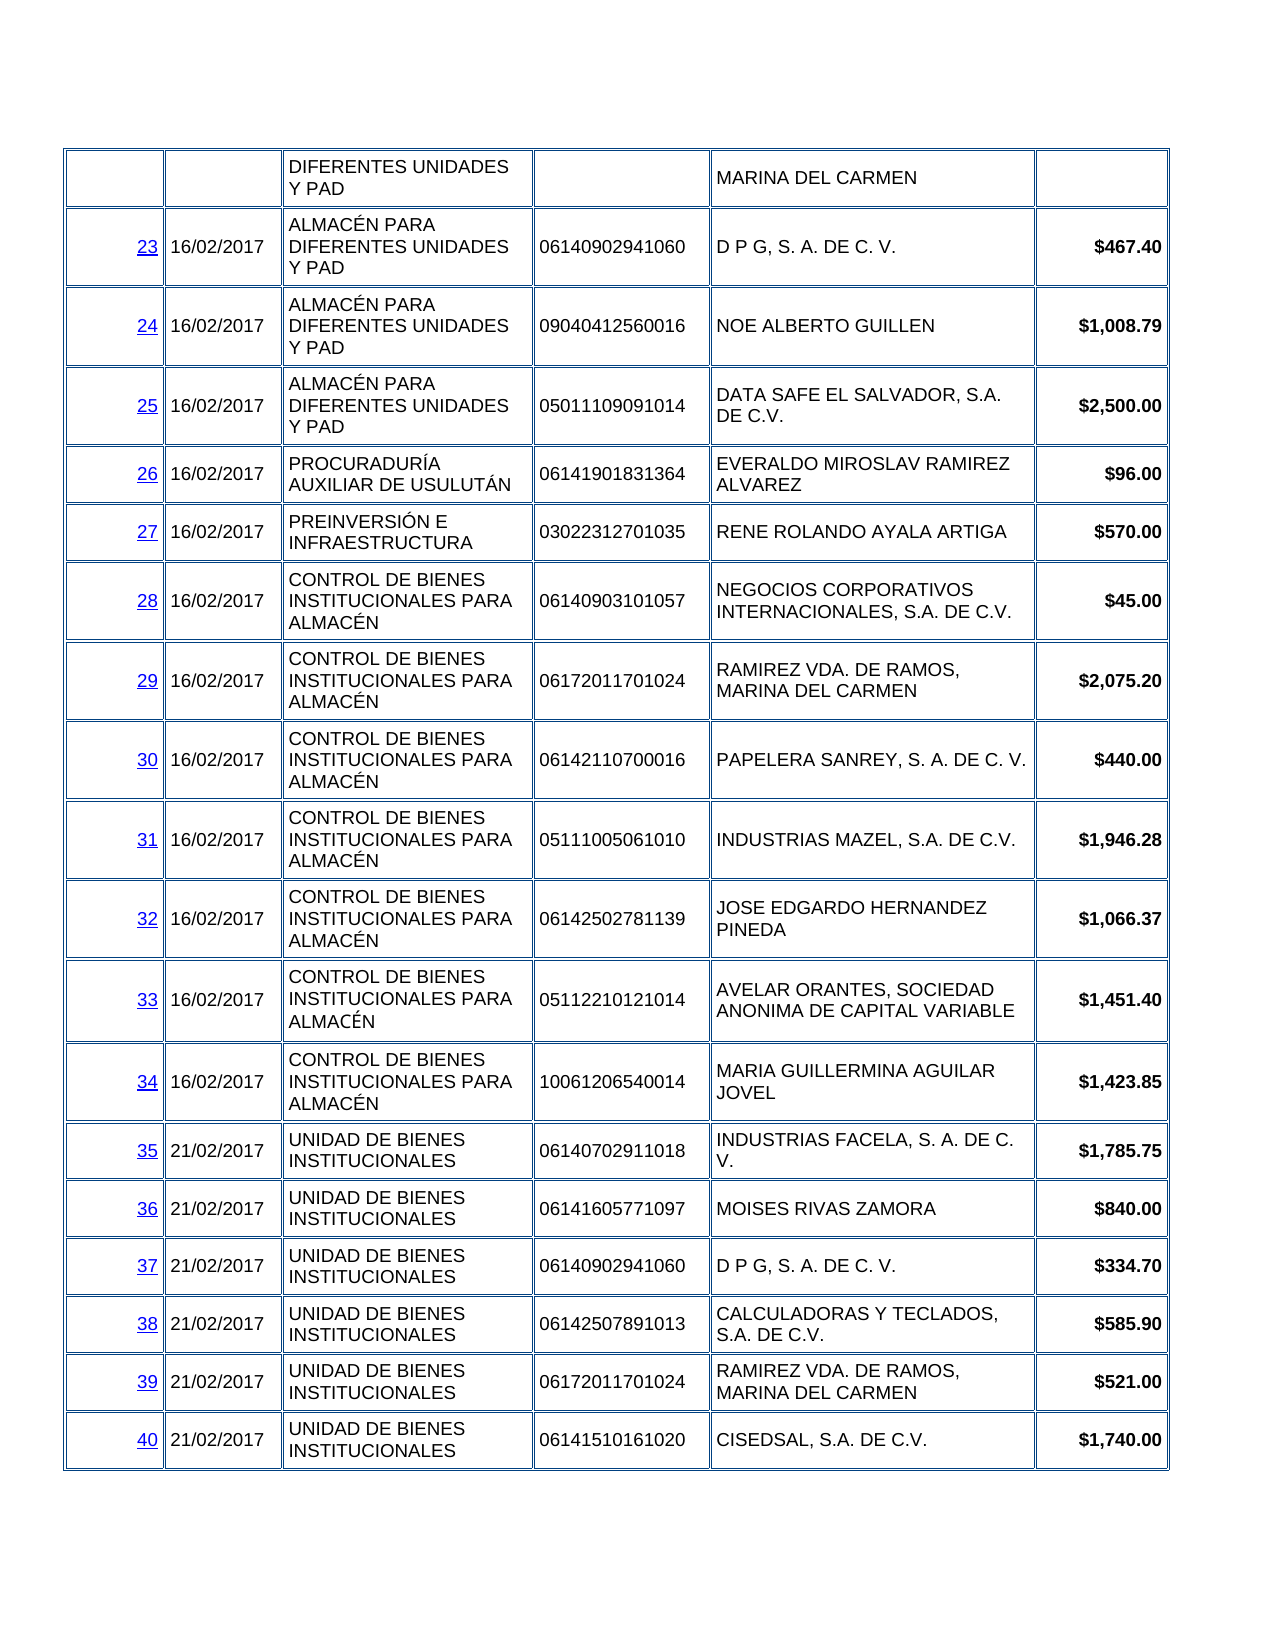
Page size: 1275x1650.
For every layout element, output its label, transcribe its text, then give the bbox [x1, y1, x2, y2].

table_cell 06172011701024 [535, 1355, 709, 1410]
table_cell $1,946.28 [1037, 802, 1167, 878]
table_cell 35 [67, 1124, 163, 1178]
table_cell 16/02/2017 [166, 563, 281, 639]
table_cell CONTROL DE BIENES INSTITUCIONALES PARA ALMACÉN [284, 1044, 532, 1120]
table_cell 05111005061010 [535, 802, 709, 878]
table_cell 32 [67, 881, 163, 957]
table_cell $2,075.20 [1037, 643, 1167, 719]
table_cell MARINA DEL CARMEN [712, 151, 1034, 206]
table_cell 16/02/2017 [166, 505, 281, 560]
table_cell 23 [67, 209, 163, 285]
table_cell 05112210121014 [535, 961, 709, 1041]
table_cell INDUSTRIAS FACELA, S. A. DE C. V. [712, 1124, 1034, 1178]
table_cell 27 [67, 505, 163, 560]
table_cell NEGOCIOS CORPORATIVOS INTERNACIONALES, S.A. DE C.V. [712, 563, 1034, 639]
table_cell 06141901831364 [535, 447, 709, 502]
table_cell MARIA GUILLERMINA AGUILAR JOVEL [712, 1044, 1034, 1120]
table_cell UNIDAD DE BIENES INSTITUCIONALES [284, 1297, 532, 1352]
table_cell 21/02/2017 [166, 1355, 281, 1410]
table_cell 06141605771097 [535, 1181, 709, 1236]
table_cell 24 [67, 288, 163, 364]
table_cell CALCULADORAS Y TECLADOS, S.A. DE C.V. [712, 1297, 1034, 1352]
table_cell $840.00 [1037, 1181, 1167, 1236]
table_cell 06141510161020 [535, 1413, 709, 1468]
table_cell $1,008.79 [1037, 288, 1167, 364]
table_cell 38 [67, 1297, 163, 1352]
table_cell RENE ROLANDO AYALA ARTIGA [712, 505, 1034, 560]
table_cell [67, 151, 163, 206]
table_cell 06172011701024 [535, 643, 709, 719]
table_cell D P G, S. A. DE C. V. [712, 1239, 1034, 1294]
table_cell $1,740.00 [1037, 1413, 1167, 1468]
table_cell 21/02/2017 [166, 1124, 281, 1178]
table_cell CISEDSAL, S.A. DE C.V. [712, 1413, 1034, 1468]
table_cell [535, 151, 709, 206]
table_cell UNIDAD DE BIENES INSTITUCIONALES [284, 1124, 532, 1178]
table_cell 34 [67, 1044, 163, 1120]
table_cell $1,785.75 [1037, 1124, 1167, 1178]
table_cell 16/02/2017 [166, 1044, 281, 1120]
table_cell PREINVERSIÓN E INFRAESTRUCTURA [284, 505, 532, 560]
table_cell 21/02/2017 [166, 1413, 281, 1468]
table_cell $585.90 [1037, 1297, 1167, 1352]
table_cell 16/02/2017 [166, 368, 281, 444]
table_cell 09040412560016 [535, 288, 709, 364]
table_cell 03022312701035 [535, 505, 709, 560]
table_cell RAMIREZ VDA. DE RAMOS, MARINA DEL CARMEN [712, 1355, 1034, 1410]
table_cell UNIDAD DE BIENES INSTITUCIONALES [284, 1181, 532, 1236]
table_cell MOISES RIVAS ZAMORA [712, 1181, 1034, 1236]
table_cell AVELAR ORANTES, SOCIEDAD ANONIMA DE CAPITAL VARIABLE [712, 961, 1034, 1041]
table_cell 39 [67, 1355, 163, 1410]
table_cell ALMACÉN PARA DIFERENTES UNIDADES Y PAD [284, 288, 532, 364]
table_cell 16/02/2017 [166, 802, 281, 878]
table_cell DATA SAFE EL SALVADOR, S.A. DE C.V. [712, 368, 1034, 444]
table_cell CONTROL DE BIENES INSTITUCIONALES PARA ALMACÉN [284, 961, 532, 1041]
table_cell 05011109091014 [535, 368, 709, 444]
table_cell 06142110700016 [535, 722, 709, 798]
table_cell 26 [67, 447, 163, 502]
table_cell $1,451.40 [1037, 961, 1167, 1041]
table_cell $2,500.00 [1037, 368, 1167, 444]
table_cell PROCURADURÍA AUXILIAR DE USULUTÁN [284, 447, 532, 502]
table_cell $467.40 [1037, 209, 1167, 285]
table_cell 37 [67, 1239, 163, 1294]
table_cell INDUSTRIAS MAZEL, S.A. DE C.V. [712, 802, 1034, 878]
table_cell 06142502781139 [535, 881, 709, 957]
table_cell 06142507891013 [535, 1297, 709, 1352]
table_cell 16/02/2017 [166, 447, 281, 502]
table_cell UNIDAD DE BIENES INSTITUCIONALES [284, 1239, 532, 1294]
table_cell 33 [67, 961, 163, 1041]
table_cell 16/02/2017 [166, 209, 281, 285]
table_cell 25 [67, 368, 163, 444]
table_cell $1,066.37 [1037, 881, 1167, 957]
table_cell [166, 151, 281, 206]
table_cell 29 [67, 643, 163, 719]
table_cell 21/02/2017 [166, 1181, 281, 1236]
table_cell 28 [67, 563, 163, 639]
table_cell ALMACÉN PARA DIFERENTES UNIDADES Y PAD [284, 368, 532, 444]
table_cell 16/02/2017 [166, 288, 281, 364]
table_cell CONTROL DE BIENES INSTITUCIONALES PARA ALMACÉN [284, 563, 532, 639]
table_cell 30 [67, 722, 163, 798]
table_cell CONTROL DE BIENES INSTITUCIONALES PARA ALMACÉN [284, 722, 532, 798]
table_cell 21/02/2017 [166, 1297, 281, 1352]
table_cell $96.00 [1037, 447, 1167, 502]
table_cell 06140902941060 [535, 1239, 709, 1294]
table_cell CONTROL DE BIENES INSTITUCIONALES PARA ALMACÉN [284, 643, 532, 719]
table_cell 06140902941060 [535, 209, 709, 285]
table_cell 40 [67, 1413, 163, 1468]
table_cell 10061206540014 [535, 1044, 709, 1120]
table_cell CONTROL DE BIENES INSTITUCIONALES PARA ALMACÉN [284, 802, 532, 878]
table_cell $45.00 [1037, 563, 1167, 639]
table_cell EVERALDO MIROSLAV RAMIREZ ALVAREZ [712, 447, 1034, 502]
table_cell 16/02/2017 [166, 961, 281, 1041]
table_cell ALMACÉN PARA DIFERENTES UNIDADES Y PAD [284, 209, 532, 285]
table_cell PAPELERA SANREY, S. A. DE C. V. [712, 722, 1034, 798]
table_cell UNIDAD DE BIENES INSTITUCIONALES [284, 1413, 532, 1468]
table_cell 31 [67, 802, 163, 878]
table_cell [1037, 151, 1167, 206]
table_cell 16/02/2017 [166, 643, 281, 719]
table_cell 36 [67, 1181, 163, 1236]
table_cell $521.00 [1037, 1355, 1167, 1410]
table_cell NOE ALBERTO GUILLEN [712, 288, 1034, 364]
table_cell $570.00 [1037, 505, 1167, 560]
table_cell 16/02/2017 [166, 722, 281, 798]
table_cell $1,423.85 [1037, 1044, 1167, 1120]
table_cell 16/02/2017 [166, 881, 281, 957]
table_cell UNIDAD DE BIENES INSTITUCIONALES [284, 1355, 532, 1410]
table_cell DIFERENTES UNIDADES Y PAD [284, 151, 532, 206]
table_cell 06140903101057 [535, 563, 709, 639]
table_cell 06140702911018 [535, 1124, 709, 1178]
table_cell 21/02/2017 [166, 1239, 281, 1294]
table_cell D P G, S. A. DE C. V. [712, 209, 1034, 285]
table_cell RAMIREZ VDA. DE RAMOS, MARINA DEL CARMEN [712, 643, 1034, 719]
table_cell CONTROL DE BIENES INSTITUCIONALES PARA ALMACÉN [284, 881, 532, 957]
table_cell $440.00 [1037, 722, 1167, 798]
table_cell $334.70 [1037, 1239, 1167, 1294]
table_cell JOSE EDGARDO HERNANDEZ PINEDA [712, 881, 1034, 957]
